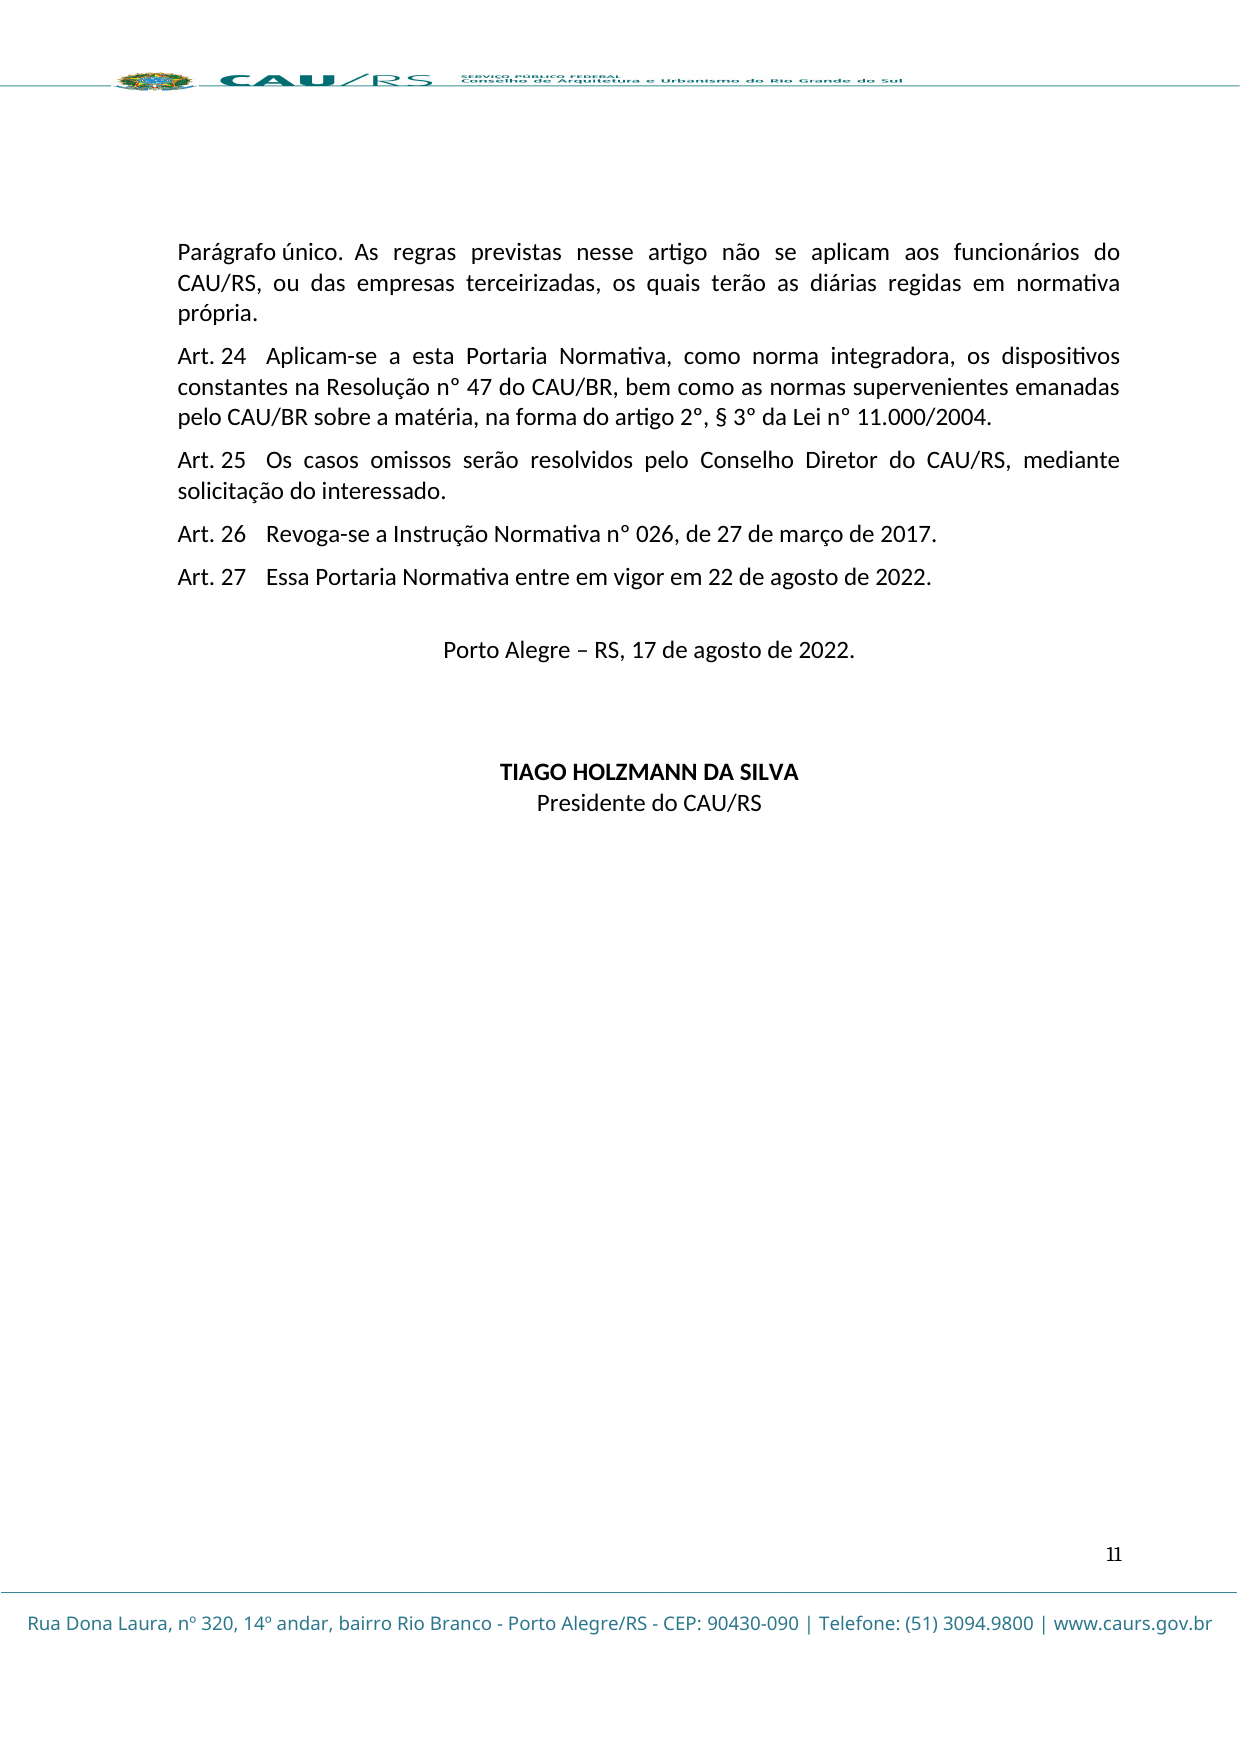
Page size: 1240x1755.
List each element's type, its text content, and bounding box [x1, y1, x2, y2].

text Presidente do CAU/RS [177, 787, 1121, 818]
list Os casos omissos serão resolvidos pelo Conselho Diretor do CAU/RS, mediante solicitação do interessado. [177, 444, 1121, 505]
text TIAGO HOLZMANN DA SILVA [177, 757, 1121, 787]
text Parágrafo único. As regras previstas nesse artigo não se aplicam aos funcionários do CAU/RS, ou das empresas terceirizadas, os quais terão as diárias regidas em normativa própria. [177, 236, 1121, 328]
list Essa Portaria Normativa entre em vigor em 22 de agosto de 2022. [177, 561, 1121, 591]
list Revoga-se a Instrução Normativa nº 026, de 27 de março de 2017. [177, 518, 1121, 548]
text Porto Alegre – RS, 17 de agosto de 2022. [177, 634, 1121, 665]
list Aplicam-se a esta Portaria Normativa, como norma integradora, os dispositivos constantes na Resolução nº 47 do CAU/BR, bem como as normas supervenientes emanadas pelo CAU/BR sobre a matéria, na forma do artigo 2º, § 3º da Lei nº 11.000/2004. [177, 340, 1121, 432]
